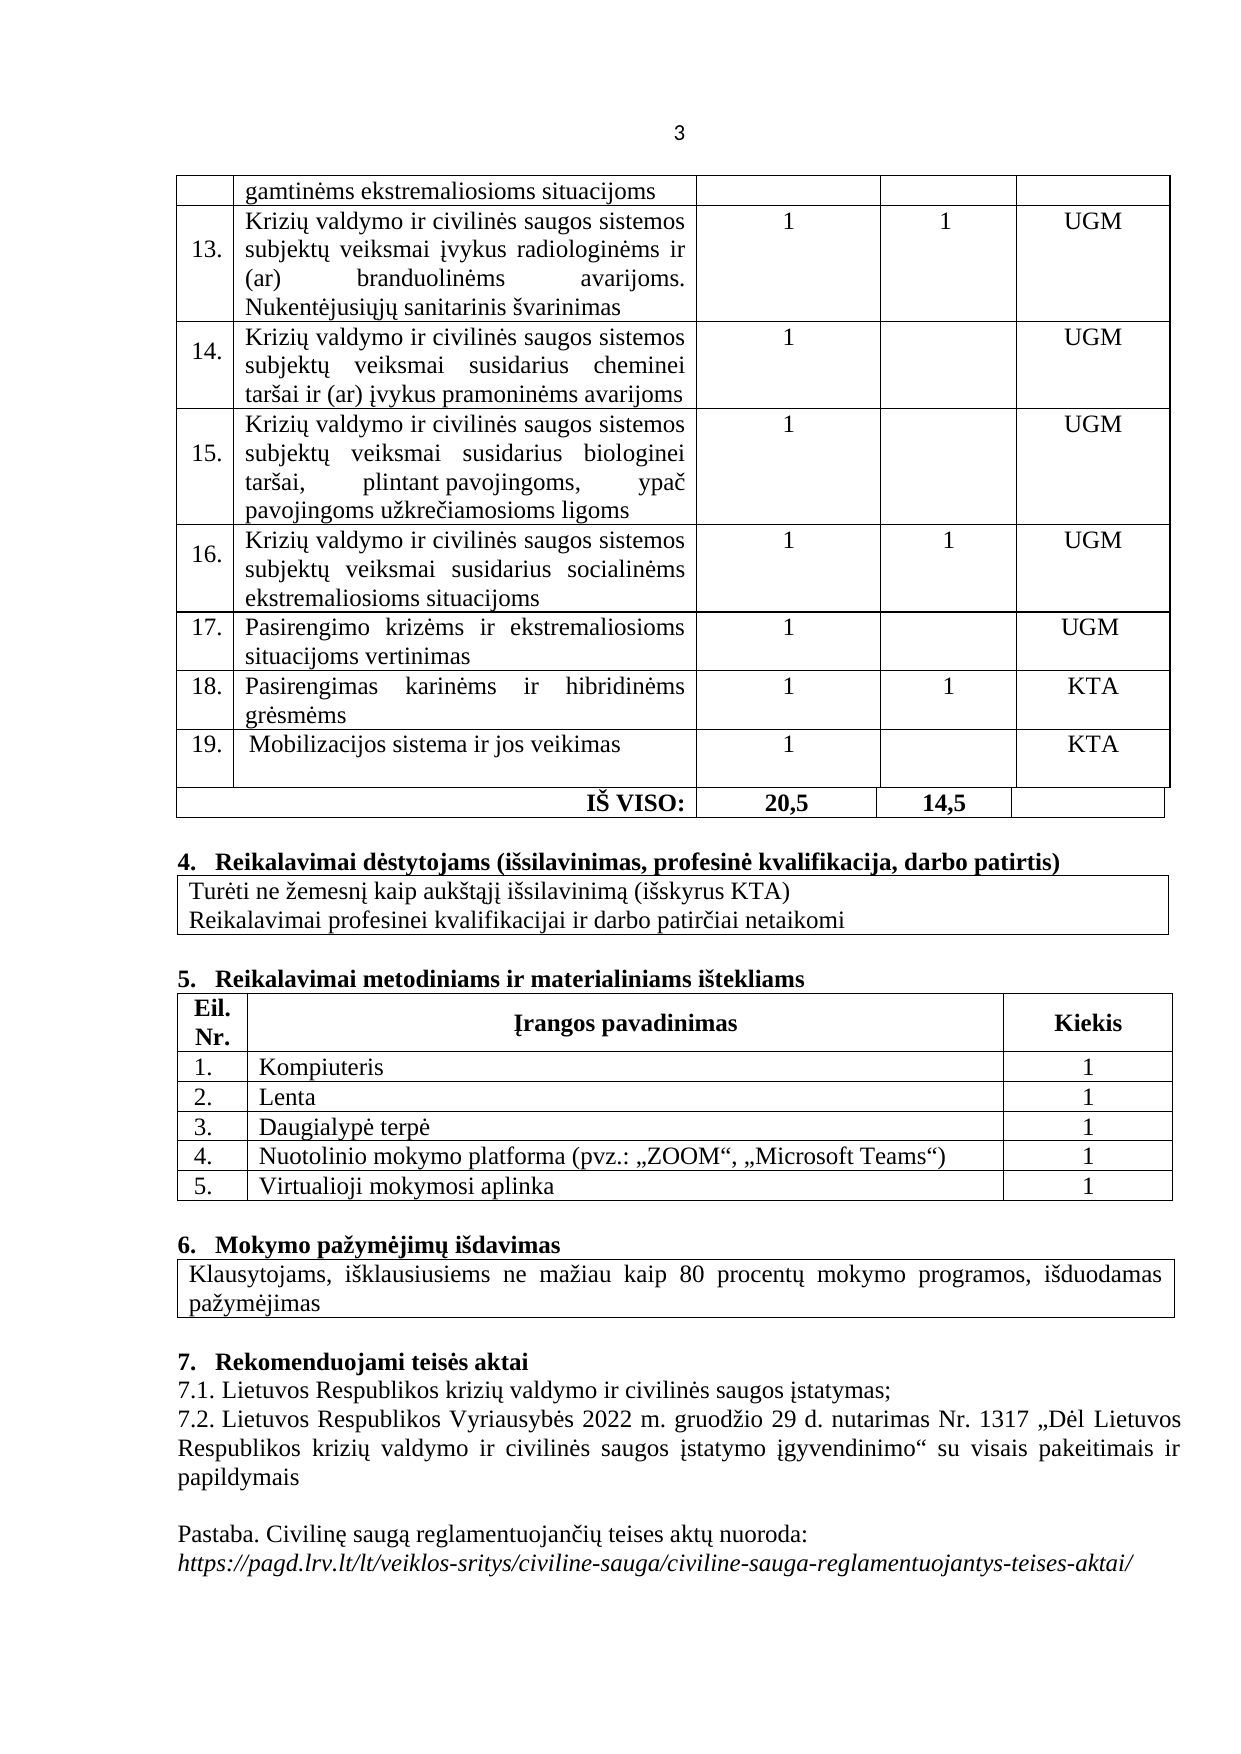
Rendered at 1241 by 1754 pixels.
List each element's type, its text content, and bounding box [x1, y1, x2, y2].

text https://pagd.lrv.lt/lt/veiklos-sritys/civiline-sauga/civiline-sauga-reglamentuojantys-teises-aktai/ [177, 1548, 1181, 1577]
table_cell Lenta [248, 1082, 1003, 1111]
table_cell UGM [1017, 613, 1169, 670]
table_cell [881, 409, 1016, 524]
table_cell 1 [1004, 1112, 1172, 1140]
table_cell 15. [177, 409, 233, 524]
table_cell Krizių valdymo ir civilinės saugos sistemos subjektų veiksmai susidarius biologinei taršai, plintant pavojingoms, ypač pavojingoms užkrečiamosioms ligoms [234, 409, 696, 524]
table_cell Krizių valdymo ir civilinės saugos sistemos subjektų veiksmai susidarius socialinėms ekstremaliosioms situacijoms [234, 525, 696, 611]
text Pastaba. Civilinę saugą reglamentuojančių teises aktų nuoroda: [177, 1519, 1181, 1548]
table_cell Krizių valdymo ir civilinės saugos sistemos subjektų veiksmai įvykus radiologinėms ir (ar) branduolinėms avarijoms. Nukentėjusiųjų sanitarinis švarinimas [234, 206, 696, 321]
table_cell 19. [177, 730, 233, 787]
table_header Įrangos pavadinimas [248, 994, 1003, 1051]
table_cell 4. [178, 1141, 247, 1170]
table_cell 1. [178, 1052, 247, 1081]
table_cell 5. [178, 1171, 247, 1200]
table_cell 1 [1004, 1052, 1172, 1081]
table_cell UGM [1017, 322, 1169, 408]
table_cell Mobilizacijos sistema ir jos veikimas [234, 730, 696, 787]
table_cell 14. [177, 322, 233, 408]
table_header Klausytojams, išklausiusiems ne mažiau kaip 80 procentų mokymo programos, išduodamas pažymėjimas [178, 1260, 1174, 1317]
table_cell Nuotolinio mokymo platforma (pvz.: „ZOOM“, „Microsoft Teams“) [248, 1141, 1003, 1170]
table_cell Kompiuteris [248, 1052, 1003, 1081]
table_cell 20,5 [697, 788, 876, 817]
table_cell 1 [881, 525, 1016, 611]
table_cell 1 [881, 206, 1016, 321]
table_cell 1 [697, 322, 880, 408]
table_cell 17. [177, 613, 233, 670]
table_cell 1 [697, 525, 880, 611]
table_cell Pasirengimo krizėms ir ekstremaliosioms situacijoms vertinimas [234, 613, 696, 670]
table_cell gamtinėms ekstremaliosioms situacijoms [234, 176, 696, 205]
table_cell [697, 176, 880, 205]
table_header Eil. Nr. [178, 994, 247, 1051]
table_cell Krizių valdymo ir civilinės saugos sistemos subjektų veiksmai susidarius cheminei taršai ir (ar) įvykus pramoninėms avarijoms [234, 322, 696, 408]
text 4. Reikalavimai dėstytojams (išsilavinimas, profesinė kvalifikacija, darbo patirtis) [177, 847, 1152, 875]
table_cell [177, 176, 233, 205]
table_cell 1 [881, 671, 1016, 728]
table_cell 1 [697, 671, 880, 728]
text 5. Reikalavimai metodiniams ir materialiniams ištekliams [177, 964, 1152, 992]
table_cell 14,5 [877, 788, 1011, 817]
table_cell 18. [177, 671, 233, 728]
table_cell UGM [1017, 206, 1169, 321]
table_cell Pasirengimas karinėms ir hibridinėms grėsmėms [234, 671, 696, 728]
table_cell [881, 613, 1016, 670]
table_cell [881, 322, 1016, 408]
table_cell [881, 730, 1016, 787]
table_cell KTA [1017, 730, 1169, 787]
table_cell IŠ VISO: [177, 788, 696, 817]
table_cell 1 [1004, 1171, 1172, 1200]
table_cell 3. [178, 1112, 247, 1140]
table_header Kiekis [1004, 994, 1172, 1051]
table_cell 1 [697, 613, 880, 670]
table_cell [1012, 788, 1164, 817]
table_cell KTA [1017, 671, 1169, 728]
table_cell 1 [697, 409, 880, 524]
table_cell 1 [1004, 1082, 1172, 1111]
table_cell Virtualioji mokymosi aplinka [248, 1171, 1003, 1200]
table_cell 1 [697, 206, 880, 321]
table_cell UGM [1017, 525, 1169, 611]
table_cell [1165, 788, 1170, 817]
text 7. Rekomenduojami teisės aktai [177, 1347, 1152, 1376]
text 7.1. Lietuvos Respublikos krizių valdymo ir civilinės saugos įstatymas; [177, 1376, 1181, 1404]
table_cell 2. [178, 1082, 247, 1111]
table_cell 1 [1004, 1141, 1172, 1170]
table_cell UGM [1017, 409, 1169, 524]
table_cell 1 [697, 730, 880, 787]
table_cell 16. [177, 525, 233, 611]
table_header Turėti ne žemesnį kaip aukštąjį išsilavinimą (išskyrus KTA) Reikalavimai profesinei kvalifikacijai ir darbo patirčiai netaikomi [178, 876, 1168, 934]
text 6. Mokymo pažymėjimų išdavimas [177, 1230, 1152, 1258]
table_cell [881, 176, 1016, 205]
table_cell 13. [177, 206, 233, 321]
table_cell [1017, 176, 1169, 205]
table_cell Daugialypė terpė [248, 1112, 1003, 1140]
text 7.2. Lietuvos Respublikos Vyriausybės 2022 m. gruodžio 29 d. nutarimas Nr. 1317 „Dėl Lietuvos Respublikos krizių valdymo ir civilinės saugos įstatymo įgyvendinimo“ su visais pakeitimais ir papildymais [177, 1404, 1181, 1491]
